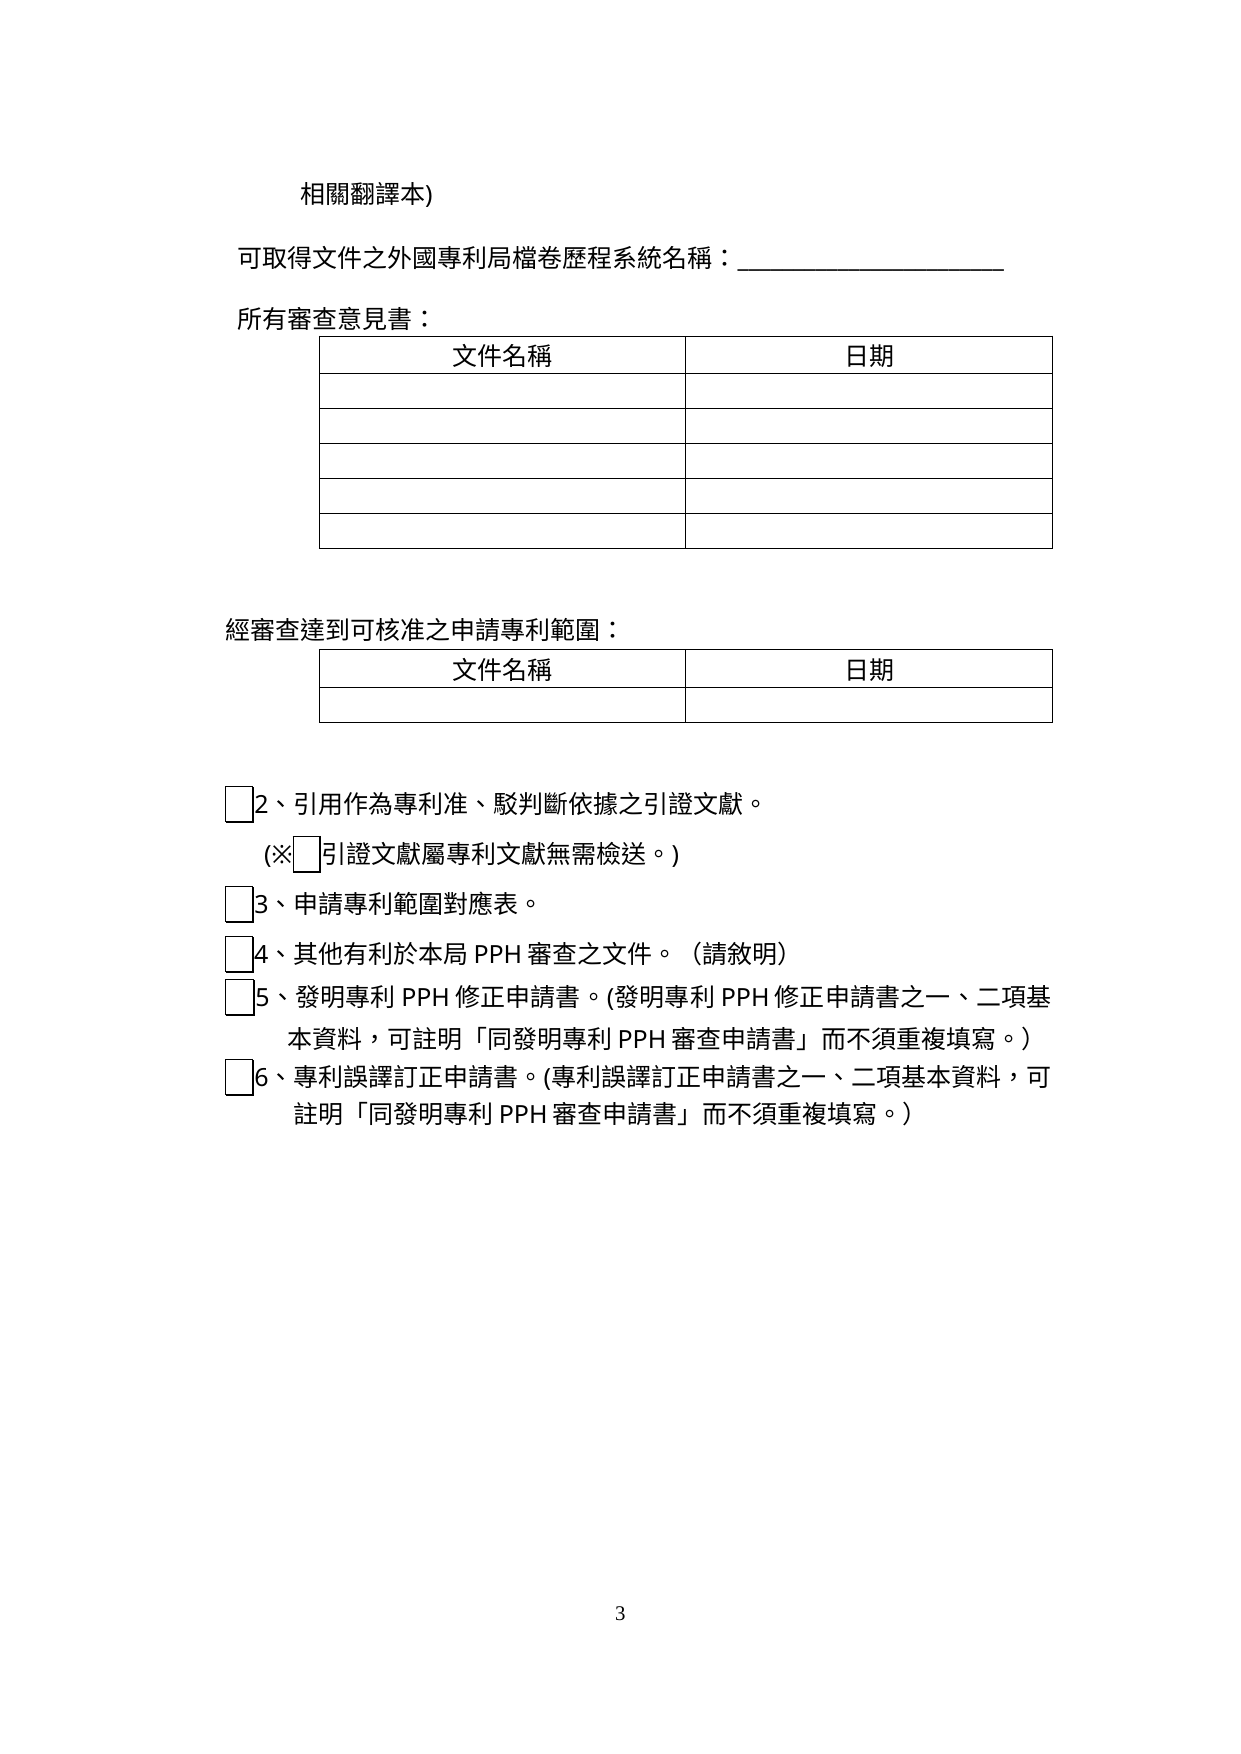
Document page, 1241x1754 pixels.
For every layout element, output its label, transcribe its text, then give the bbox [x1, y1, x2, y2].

text 3、申請專利範圍對應表。 [225, 873, 1053, 923]
table_header 日期 [686, 337, 1052, 373]
text 6、專利誤譯訂正申請書。(專利誤譯訂正申請書之一、二項基本資料，可註明「同發明專利PPH審查申請書」而不須重複填寫。） [225, 1057, 1051, 1132]
table_cell [320, 479, 685, 513]
table_header 文件名稱 [320, 337, 685, 373]
table_cell [320, 374, 685, 408]
text 相關翻譯本) [225, 163, 1053, 213]
table_cell [686, 479, 1052, 513]
text 4、其他有利於本局PPH審查之文件。（請敘明） [225, 923, 1053, 973]
table_cell [320, 514, 685, 548]
text 經審查達到可核准之申請專利範圍： [225, 599, 1053, 649]
table_cell [320, 409, 685, 443]
text (※ 引證文獻屬專利文獻無需檢送。) [225, 823, 1053, 873]
table_header 文件名稱 [320, 650, 685, 687]
text 2、引用作為專利准、駁判斷依據之引證文獻。 [225, 773, 1053, 823]
text 所有審查意見書： [187, 299, 1053, 336]
table_cell [686, 688, 1052, 722]
text 5、發明專利PPH修正申請書。(發明專利PPH修正申請書之一、二項基本資料，可註明「同發明專利PPH審查申請書」而不須重複填寫。） [225, 973, 1053, 1057]
table_cell [320, 444, 685, 478]
table_cell [320, 688, 685, 722]
table_header 日期 [686, 650, 1052, 687]
table_cell [686, 444, 1052, 478]
table_cell [686, 374, 1052, 408]
text 可取得文件之外國專利局檔卷歷程系統名稱：________________________ [187, 238, 1053, 274]
table_cell [686, 409, 1052, 443]
table_cell [686, 514, 1052, 548]
